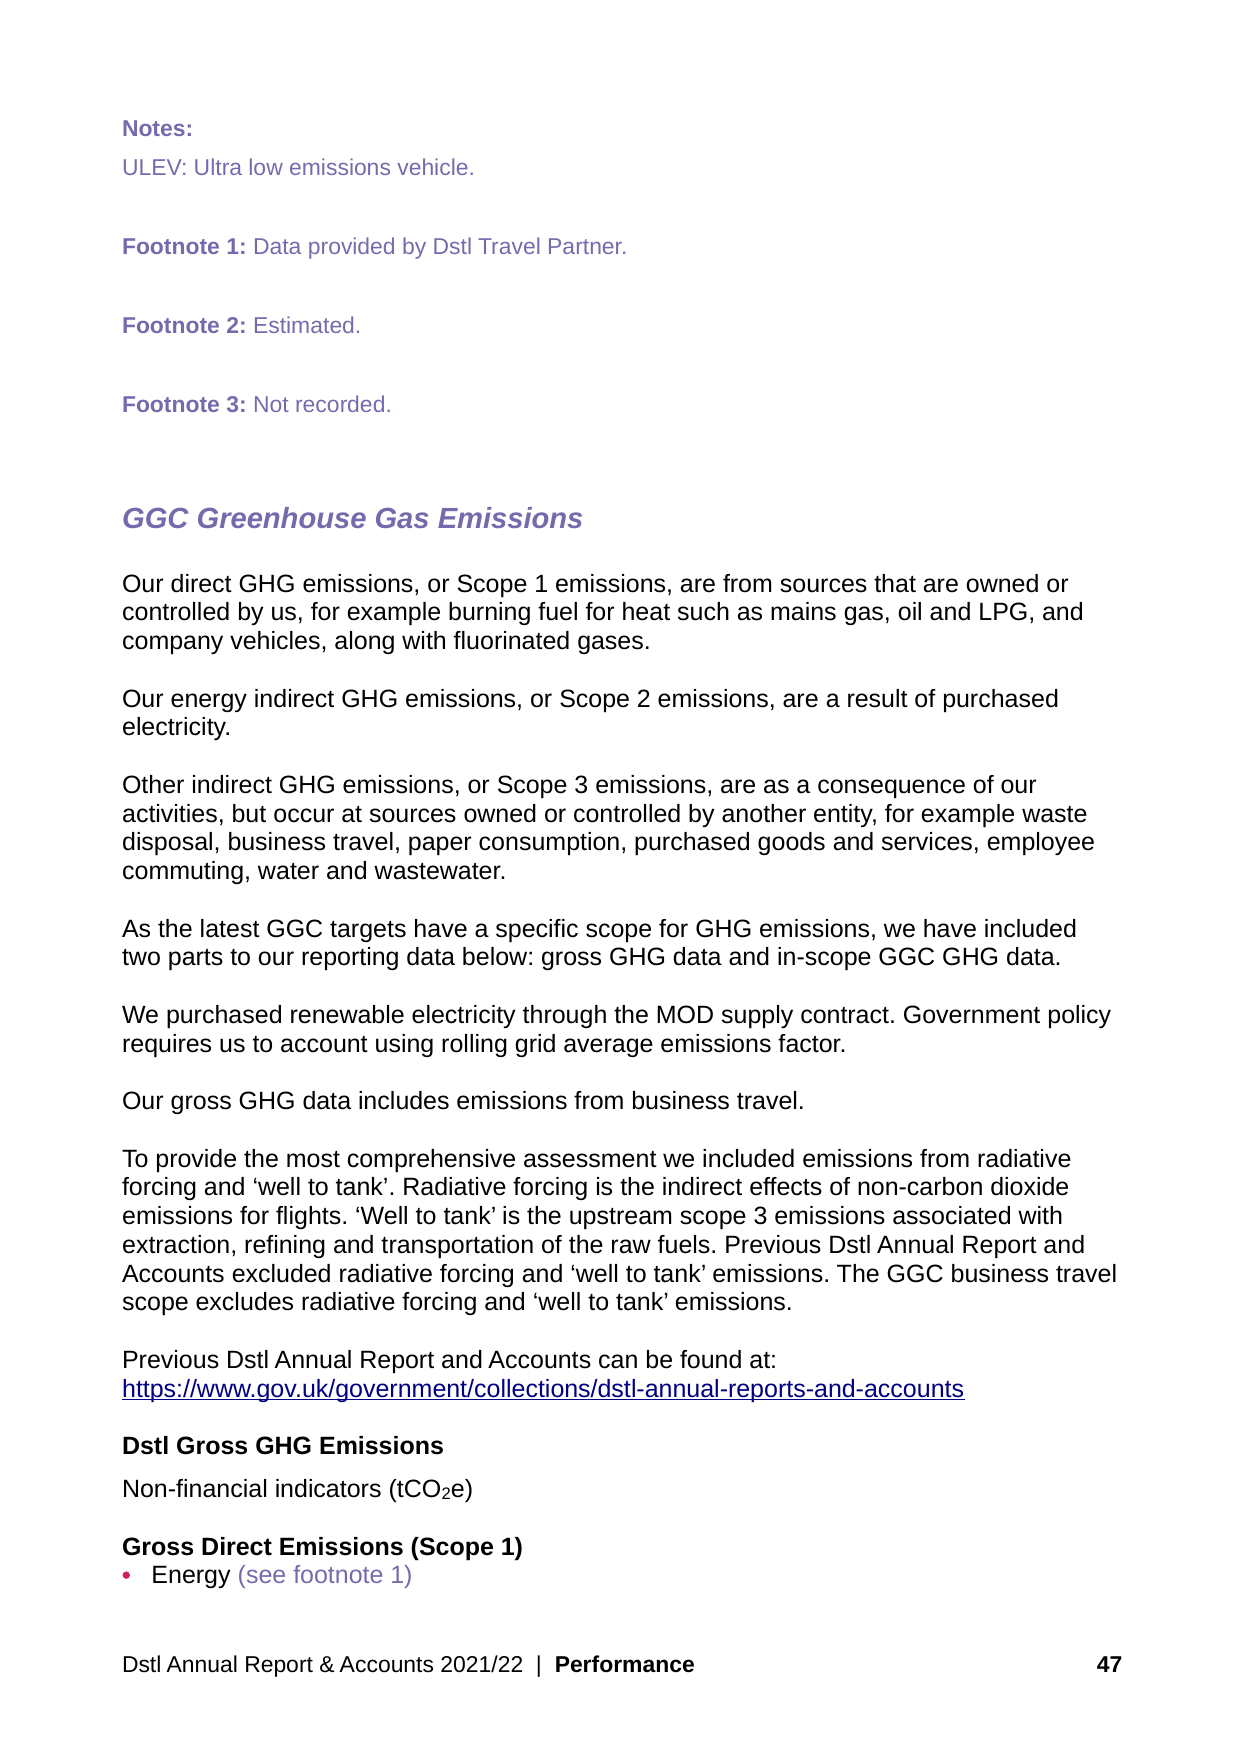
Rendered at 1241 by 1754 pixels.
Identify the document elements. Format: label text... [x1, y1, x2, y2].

list Energy (see footnote 1) [122, 1561, 1122, 1589]
subtitle GGC Greenhouse Gas Emissions [122, 501, 1122, 534]
text ULEV: Ultra low emissions vehicle. [122, 154, 1122, 180]
text We purchased renewable electricity through the MOD supply contract. Government policy requires us to account using rolling grid average emissions factor. [122, 1000, 1122, 1057]
text To provide the most comprehensive assessment we included emissions from radiative forcing and ‘well to tank’. Radiative forcing is the indirect effects of non-carbon dioxide emissions for flights. ‘Well to tank’ is the upstream scope 3 emissions associated with extraction, refining and transportation of the raw fuels. Previous Dstl Annual Report and Accounts excluded radiative forcing and ‘well to tank’ emissions. The GGC business travel scope excludes radiative forcing and ‘well to tank’ emissions. [122, 1144, 1122, 1316]
text Our gross GHG data includes emissions from business travel. [122, 1086, 1122, 1115]
text Gross Direct Emissions (Scope 1) [122, 1532, 1122, 1561]
text Our energy indirect GHG emissions, or Scope 2 emissions, are a result of purchased electricity. [122, 684, 1122, 741]
text As the latest GGC targets have a specific scope for GHG emissions, we have included two parts to our reporting data below: gross GHG data and in-scope GGC GHG data. [122, 914, 1122, 971]
text Non-financial indicators (tCO2e) [122, 1474, 1122, 1503]
text Previous Dstl Annual Report and Accounts can be found at: https://www.gov.uk/government/collections/dstl-annual-reports-and-accounts [122, 1345, 1122, 1402]
text Our direct GHG emissions, or Scope 1 emissions, are from sources that are owned or controlled by us, for example burning fuel for heat such as mains gas, oil and LPG, and company vehicles, along with fluorinated gases. [122, 569, 1122, 655]
text Footnote 1: Data provided by Dstl Travel Partner. [122, 233, 1122, 259]
text Other indirect GHG emissions, or Scope 3 emissions, are as a consequence of our activities, but occur at sources owned or controlled by another entity, for example waste disposal, business travel, paper consumption, purchased goods and services, employee commuting, water and wastewater. [122, 770, 1122, 885]
text Notes: [122, 114, 1122, 141]
text Footnote 3: Not recorded. [122, 391, 1122, 417]
text Footnote 2: Estimated. [122, 312, 1122, 338]
subtitle Dstl Gross GHG Emissions [122, 1431, 1122, 1460]
